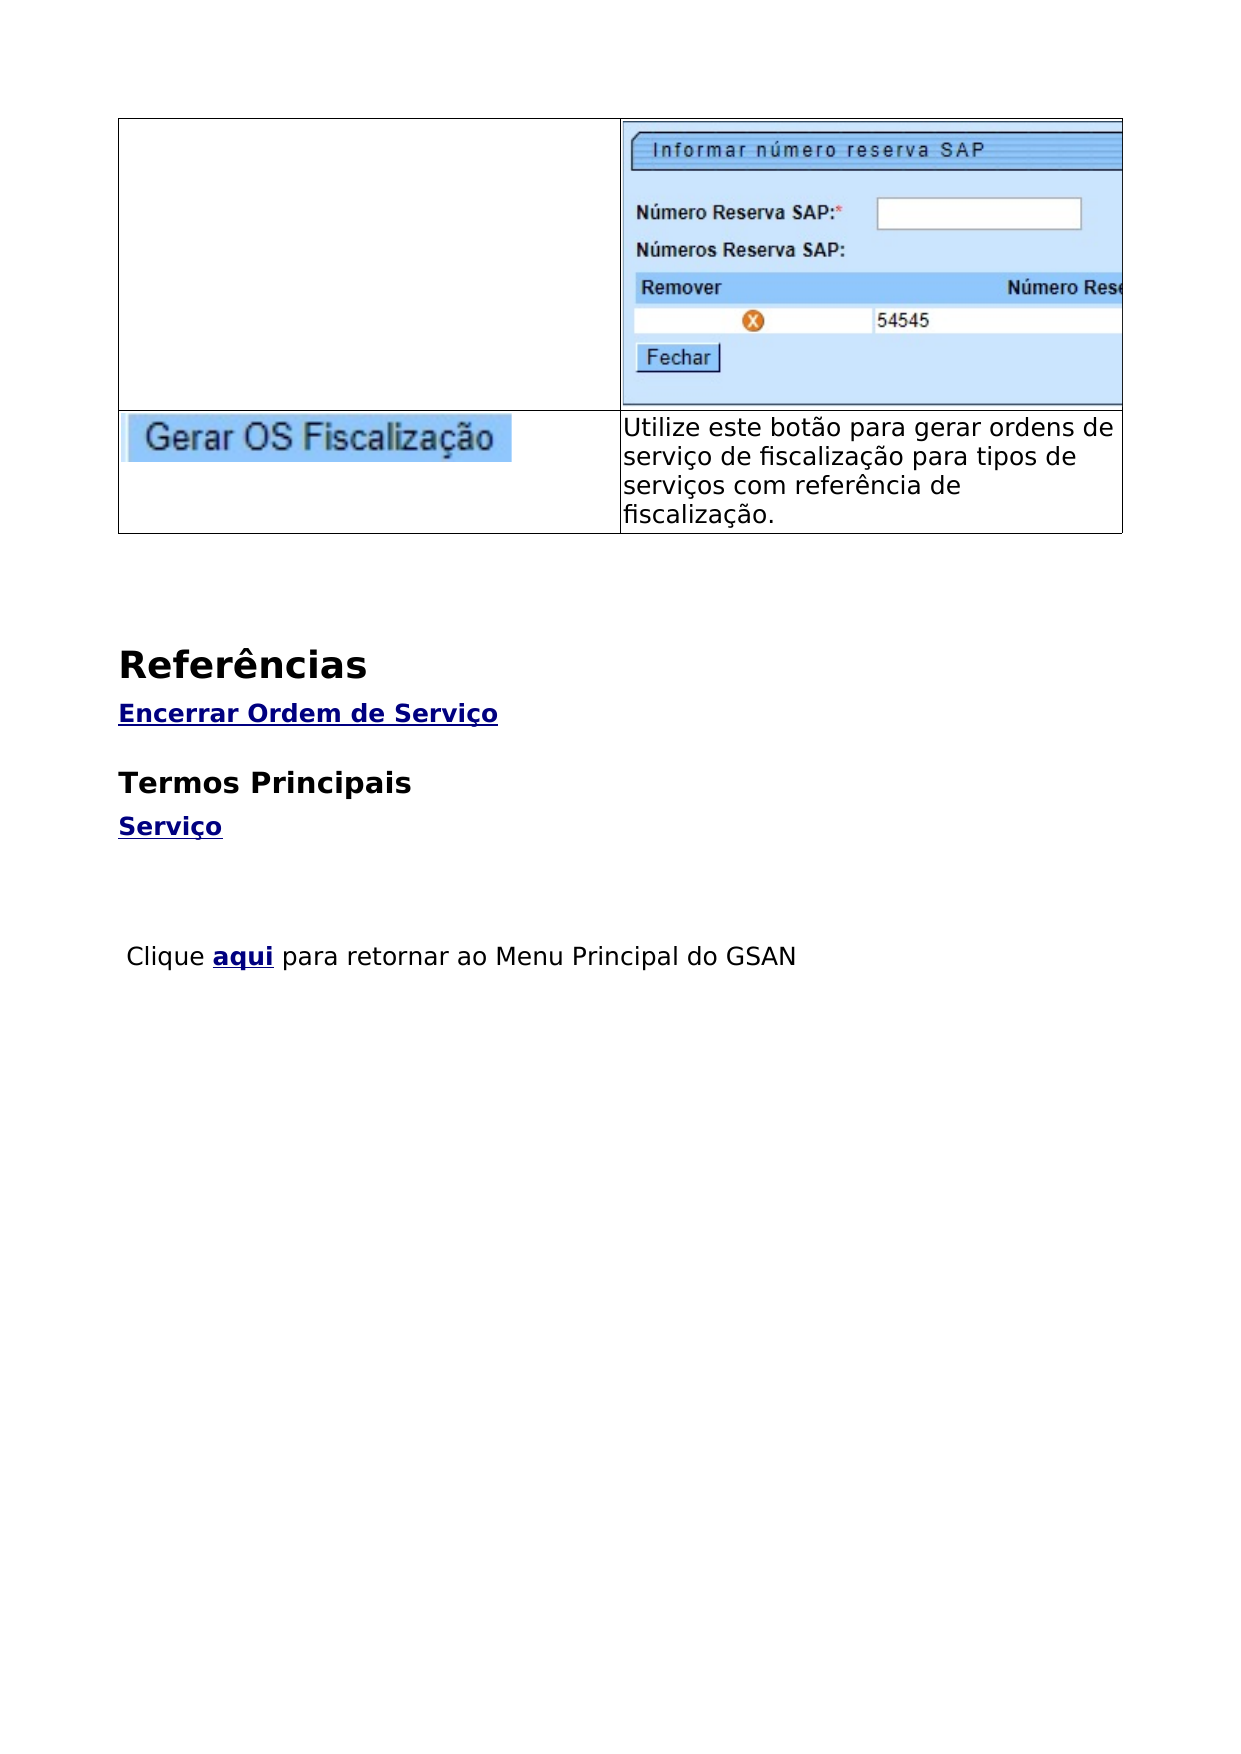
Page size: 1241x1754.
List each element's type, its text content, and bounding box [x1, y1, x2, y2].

table_cell [119, 411, 620, 533]
table_cell [621, 119, 1122, 410]
table_cell Utilize este botão para gerar ordens de serviço de fiscalização para tipos de serviços com referência de fiscalização. [621, 411, 1122, 533]
text Clique aqui para retornar ao Menu Principal do GSAN [118, 854, 1122, 971]
text Serviço [118, 813, 1122, 842]
text Encerrar Ordem de Serviço [118, 699, 1122, 729]
table_cell [119, 119, 620, 410]
picture [622, 121, 1123, 407]
picture [121, 413, 512, 462]
subtitle Termos Principais [118, 766, 1122, 800]
subtitle Referências [118, 643, 1122, 687]
